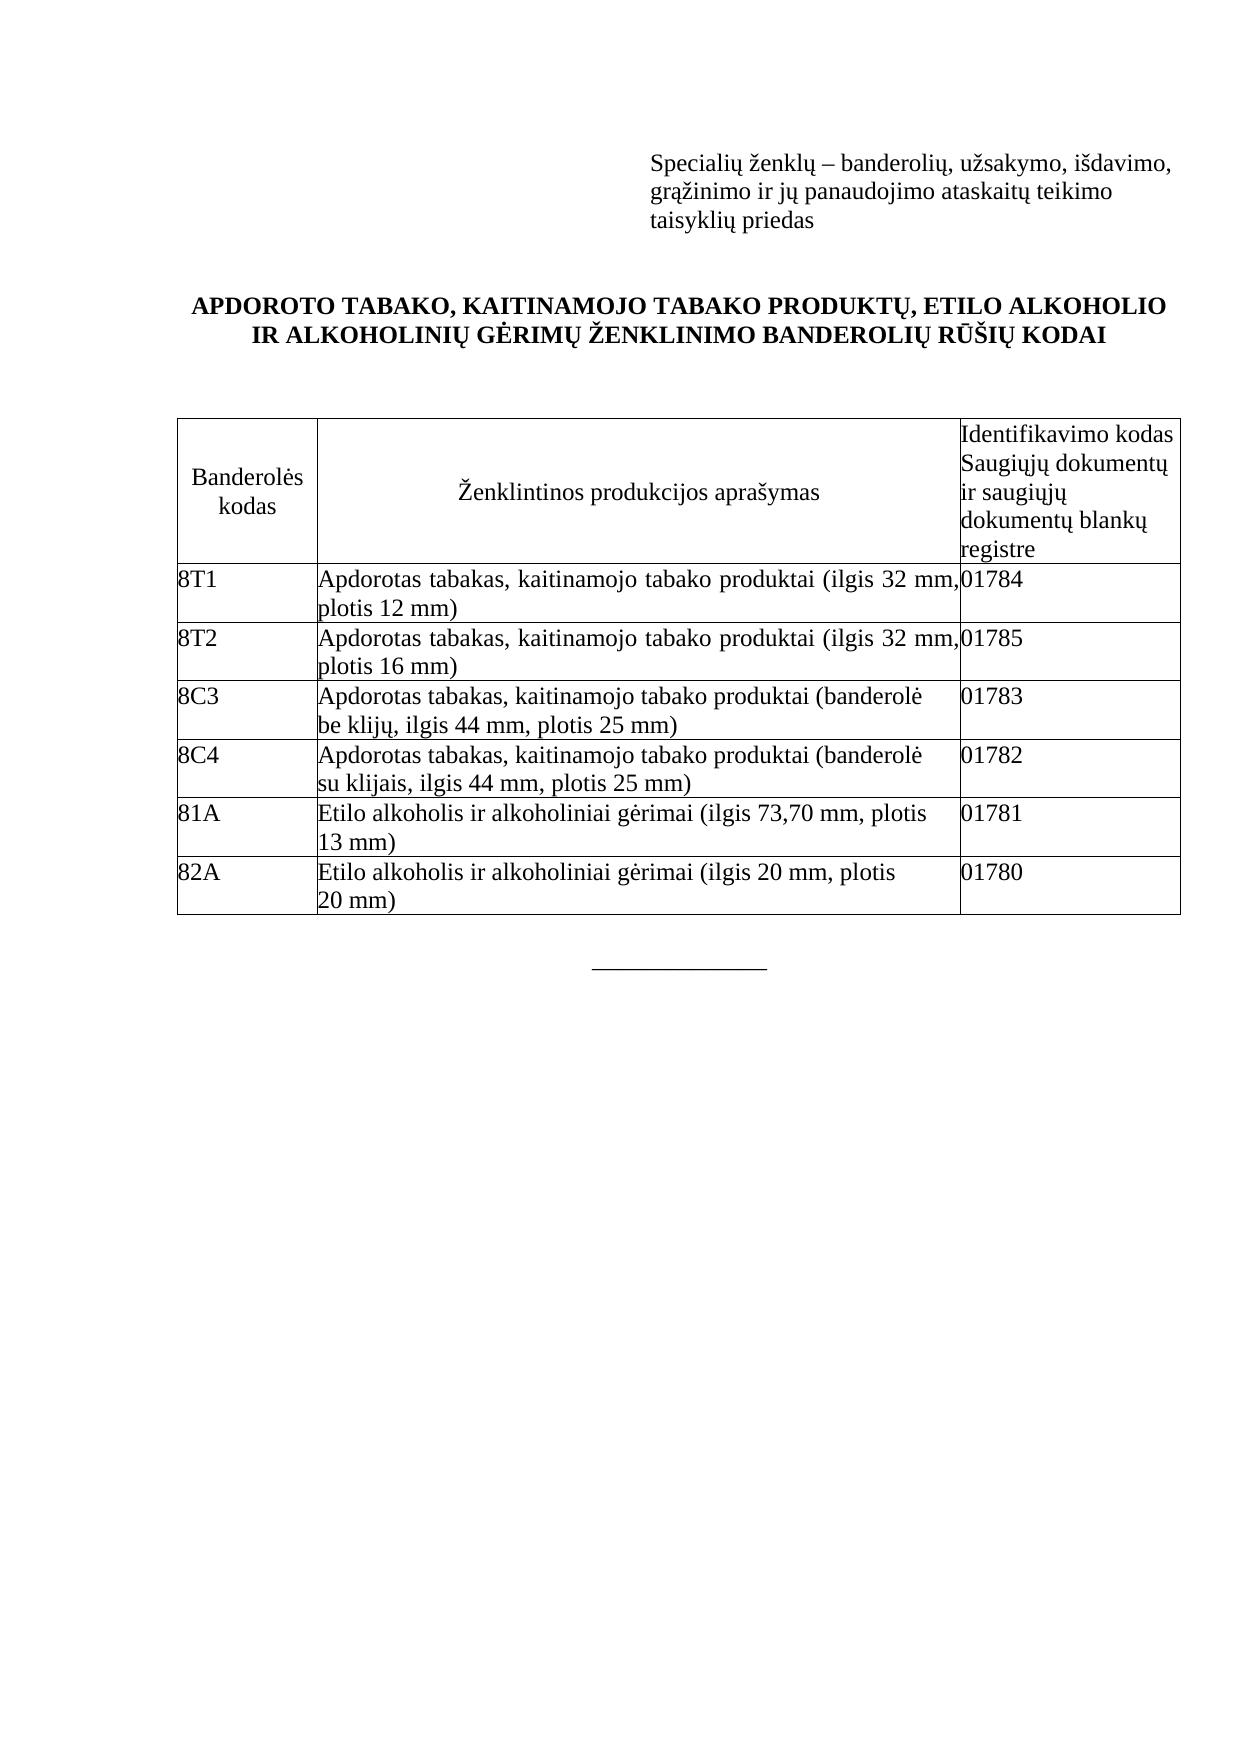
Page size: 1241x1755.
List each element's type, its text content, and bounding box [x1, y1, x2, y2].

text taisyklių priedas [177, 205, 1181, 234]
table_cell 8C4 [178, 740, 317, 797]
table_cell 01780 [961, 857, 1180, 914]
table_cell Apdorotas tabakas, kaitinamojo tabako produktai (banderolė su klijais, ilgis 44 mm, plotis 25 mm) [318, 740, 960, 797]
table_cell 8T1 [178, 564, 317, 622]
table_cell 8C3 [178, 681, 317, 739]
text grąžinimo ir jų panaudojimo ataskaitų teikimo [177, 176, 1181, 205]
table_cell 81A [178, 798, 317, 856]
table_cell Etilo alkoholis ir alkoholiniai gėrimai (ilgis 20 mm, plotis 20 mm) [318, 857, 960, 914]
table_header Banderolės kodas [178, 419, 317, 563]
table_cell 01782 [961, 740, 1180, 797]
table_cell 8T2 [178, 623, 317, 680]
table_cell Apdorotas tabakas, kaitinamojo tabako produktai (ilgis 32 mm, plotis 12 mm) [318, 564, 960, 622]
table_cell 01785 [961, 623, 1180, 680]
table_cell 01781 [961, 798, 1180, 856]
table_cell Etilo alkoholis ir alkoholiniai gėrimai (ilgis 73,70 mm, plotis 13 mm) [318, 798, 960, 856]
text Specialių ženklų – banderolių, užsakymo, išdavimo, [177, 148, 1181, 176]
table_cell 01783 [961, 681, 1180, 739]
text APDOROTO TABAKO, KAITINAMOJO TABAKO PRODUKTŲ, ETILO ALKOHOLIO IR ALKOHOLINIŲ GĖRIMŲ ŽENKLINIMO BANDEROLIŲ RŪŠIŲ KODAI [177, 291, 1181, 349]
table_cell 01784 [961, 564, 1180, 622]
text ______________ [177, 944, 1181, 973]
table_cell Apdorotas tabakas, kaitinamojo tabako produktai (ilgis 32 mm, plotis 16 mm) [318, 623, 960, 680]
table_header Ženklintinos produkcijos aprašymas [318, 419, 960, 563]
table_cell Apdorotas tabakas, kaitinamojo tabako produktai (banderolė be klijų, ilgis 44 mm, plotis 25 mm) [318, 681, 960, 739]
table_header Identifikavimo kodas Saugiųjų dokumentų ir saugiųjų dokumentų blankų registre [961, 419, 1180, 563]
table_cell 82A [178, 857, 317, 914]
